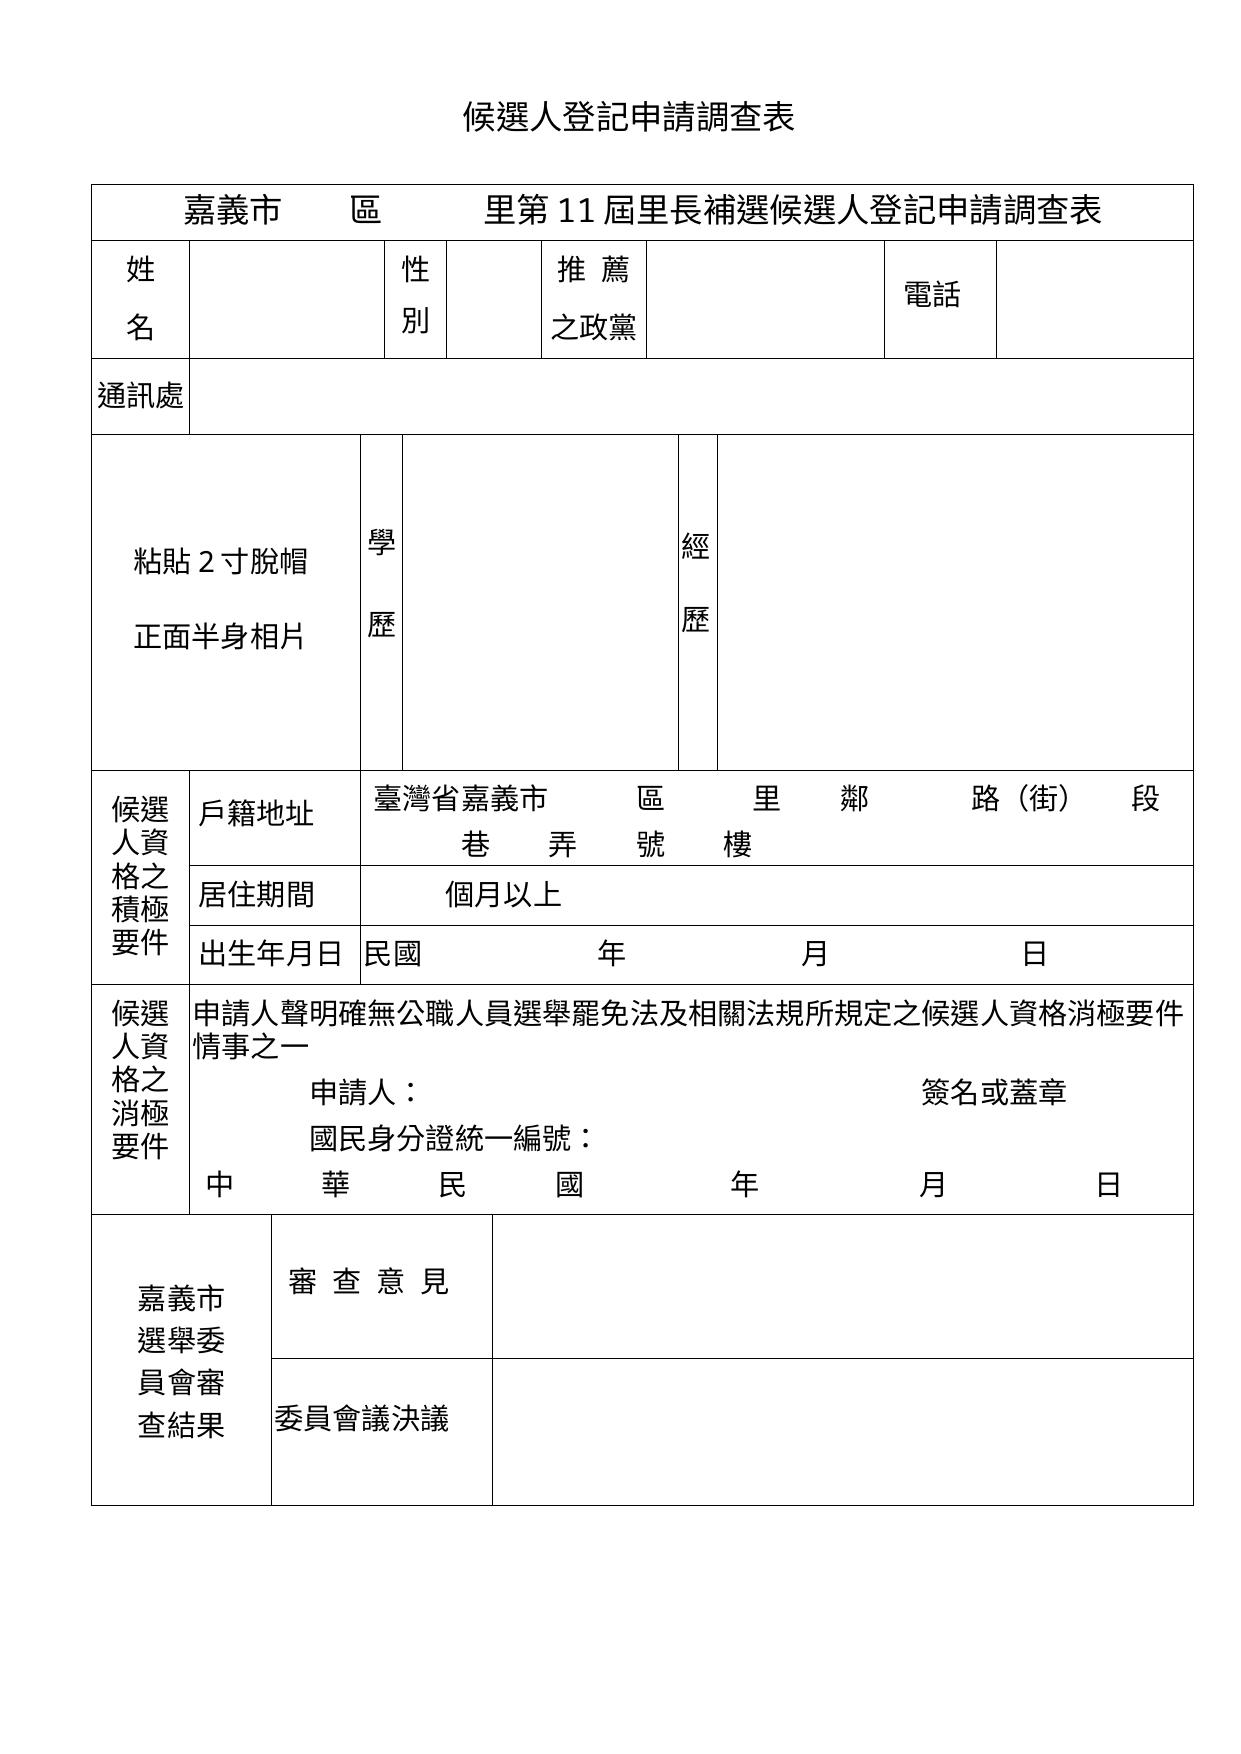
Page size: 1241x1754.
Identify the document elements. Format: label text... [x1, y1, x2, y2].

table_cell 戶籍地址 [190, 771, 360, 865]
table_cell 民國 年 月 日 [361, 926, 1193, 984]
table_cell 經 歷 [679, 435, 717, 769]
table_cell 臺灣省嘉義市 區 里 鄰 路（街） 段 巷 弄 號 樓 [361, 771, 1193, 865]
table_cell 姓 名 [92, 241, 189, 358]
table_cell [647, 241, 884, 358]
table_cell 居住期間 [190, 866, 360, 924]
table_cell 嘉義市 選舉委 員會審 查結果 [92, 1215, 271, 1504]
table_cell [493, 1359, 1193, 1504]
table_cell [403, 435, 678, 769]
table_header 嘉義市 區 里第11屆里長補選候選人登記申請調查表 [92, 185, 1193, 240]
table_cell [190, 359, 1193, 434]
table_cell [997, 241, 1193, 358]
table_cell 學 歷 [361, 435, 402, 769]
table_cell [718, 435, 1193, 769]
table_cell [447, 241, 541, 358]
text 候選人登記申請調查表 [119, 91, 1106, 139]
table_cell 候選 人資 格之 消極 要件 [92, 985, 189, 1214]
table_cell 委員會議決議 [272, 1359, 492, 1504]
table_cell 個月以上 [361, 866, 1193, 924]
table_cell 粘貼2寸脫帽 正面半身相片 [92, 435, 360, 769]
table_cell 出生年月日 [190, 926, 360, 984]
table_cell [493, 1215, 1193, 1358]
table_cell 候選 人資 格之 積極 要件 [92, 771, 189, 984]
table_cell [190, 241, 384, 358]
table_cell 性 別 [385, 241, 446, 358]
table_cell 申請人聲明確無公職人員選舉罷免法及相關法規所規定之候選人資格消極要件情事之一 申請人： 簽名或蓋章 國民身分證統一編號： 中 華 民 國 年 月 日 [190, 985, 1193, 1214]
table_cell 通訊處 [92, 359, 189, 434]
table_cell 推 薦 之政黨 [542, 241, 646, 358]
table_cell 電話 [885, 241, 996, 358]
table_cell 審 查 意 見 [272, 1215, 492, 1358]
